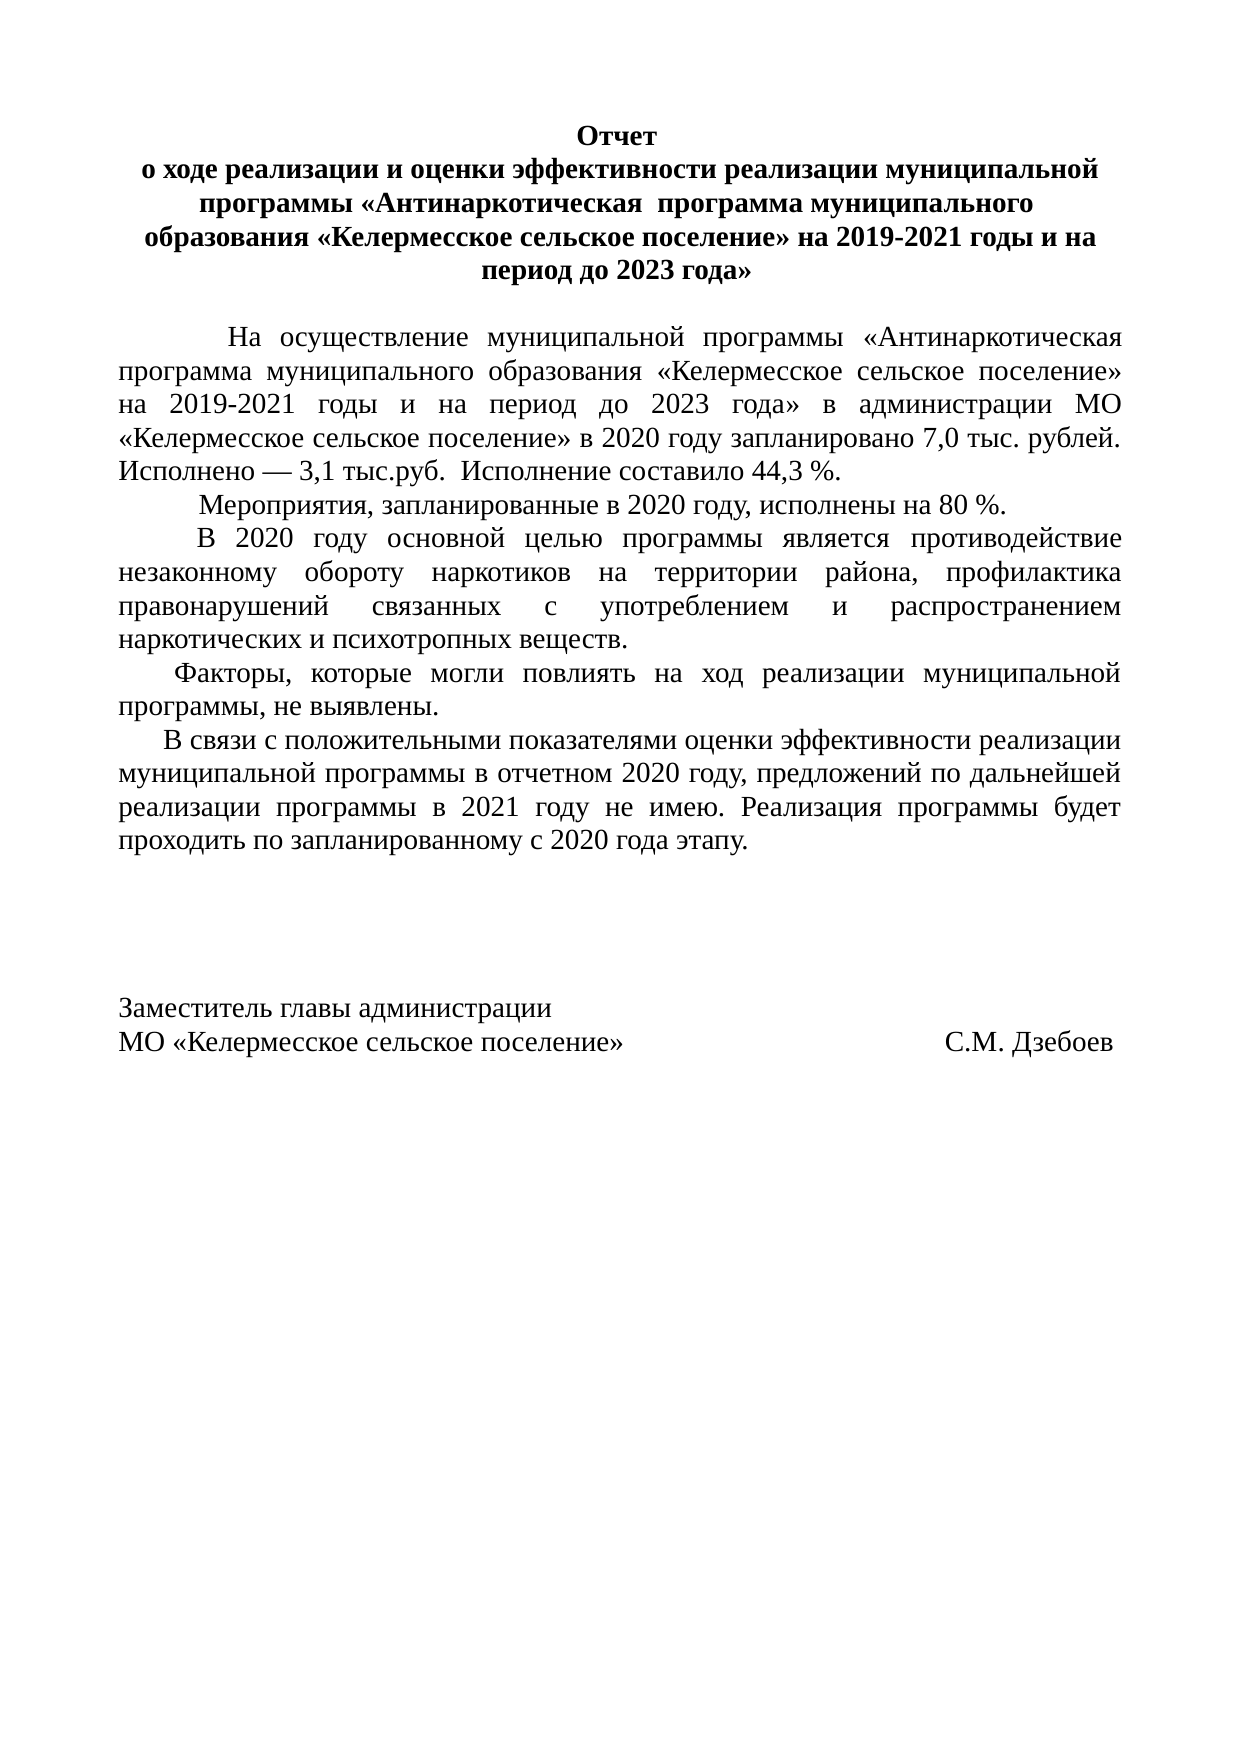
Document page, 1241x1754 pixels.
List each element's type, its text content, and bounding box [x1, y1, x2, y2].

text Заместитель главы администрации [118, 990, 1122, 1024]
text Факторы, которые могли повлиять на ход реализации муниципальной программы, не выявлены. [118, 655, 1122, 722]
text образования «Келермесское сельское поселение» на 2019-2021 годы и на период до 2023 года» [118, 219, 1122, 286]
text Мероприятия, запланированные в 2020 году, исполнены на 80 %. [118, 487, 1122, 521]
text В 2020 году основной целью программы является противодействие незаконному обороту наркотиков на территории района, профилактика правонарушений связанных с употреблением и распространением наркотических и психотропных веществ. [118, 521, 1122, 655]
text Отчет [118, 118, 1122, 152]
text МО «Келермесское сельское поселение» С.М. Дзебоев [118, 1024, 1122, 1057]
text На осуществление муниципальной программы «Антинаркотическая программа муниципального образования «Келермесское сельское поселение» на 2019-2021 годы и на период до 2023 года» в администрации МО «Келермесское сельское поселение» в 2020 году запланировано 7,0 тыс. рублей. Исполнено — 3,1 тыс.руб. Исполнение составило 44,3 %. [118, 319, 1122, 487]
text о ходе реализации и оценки эффективности реализации муниципальной программы «Антинаркотическая программа муниципального [118, 152, 1122, 219]
text В связи с положительными показателями оценки эффективности реализации муниципальной программы в отчетном 2020 году, предложений по дальнейшей реализации программы в 2021 году не имею. Реализация программы будет проходить по запланированному с 2020 года этапу. [118, 722, 1122, 856]
